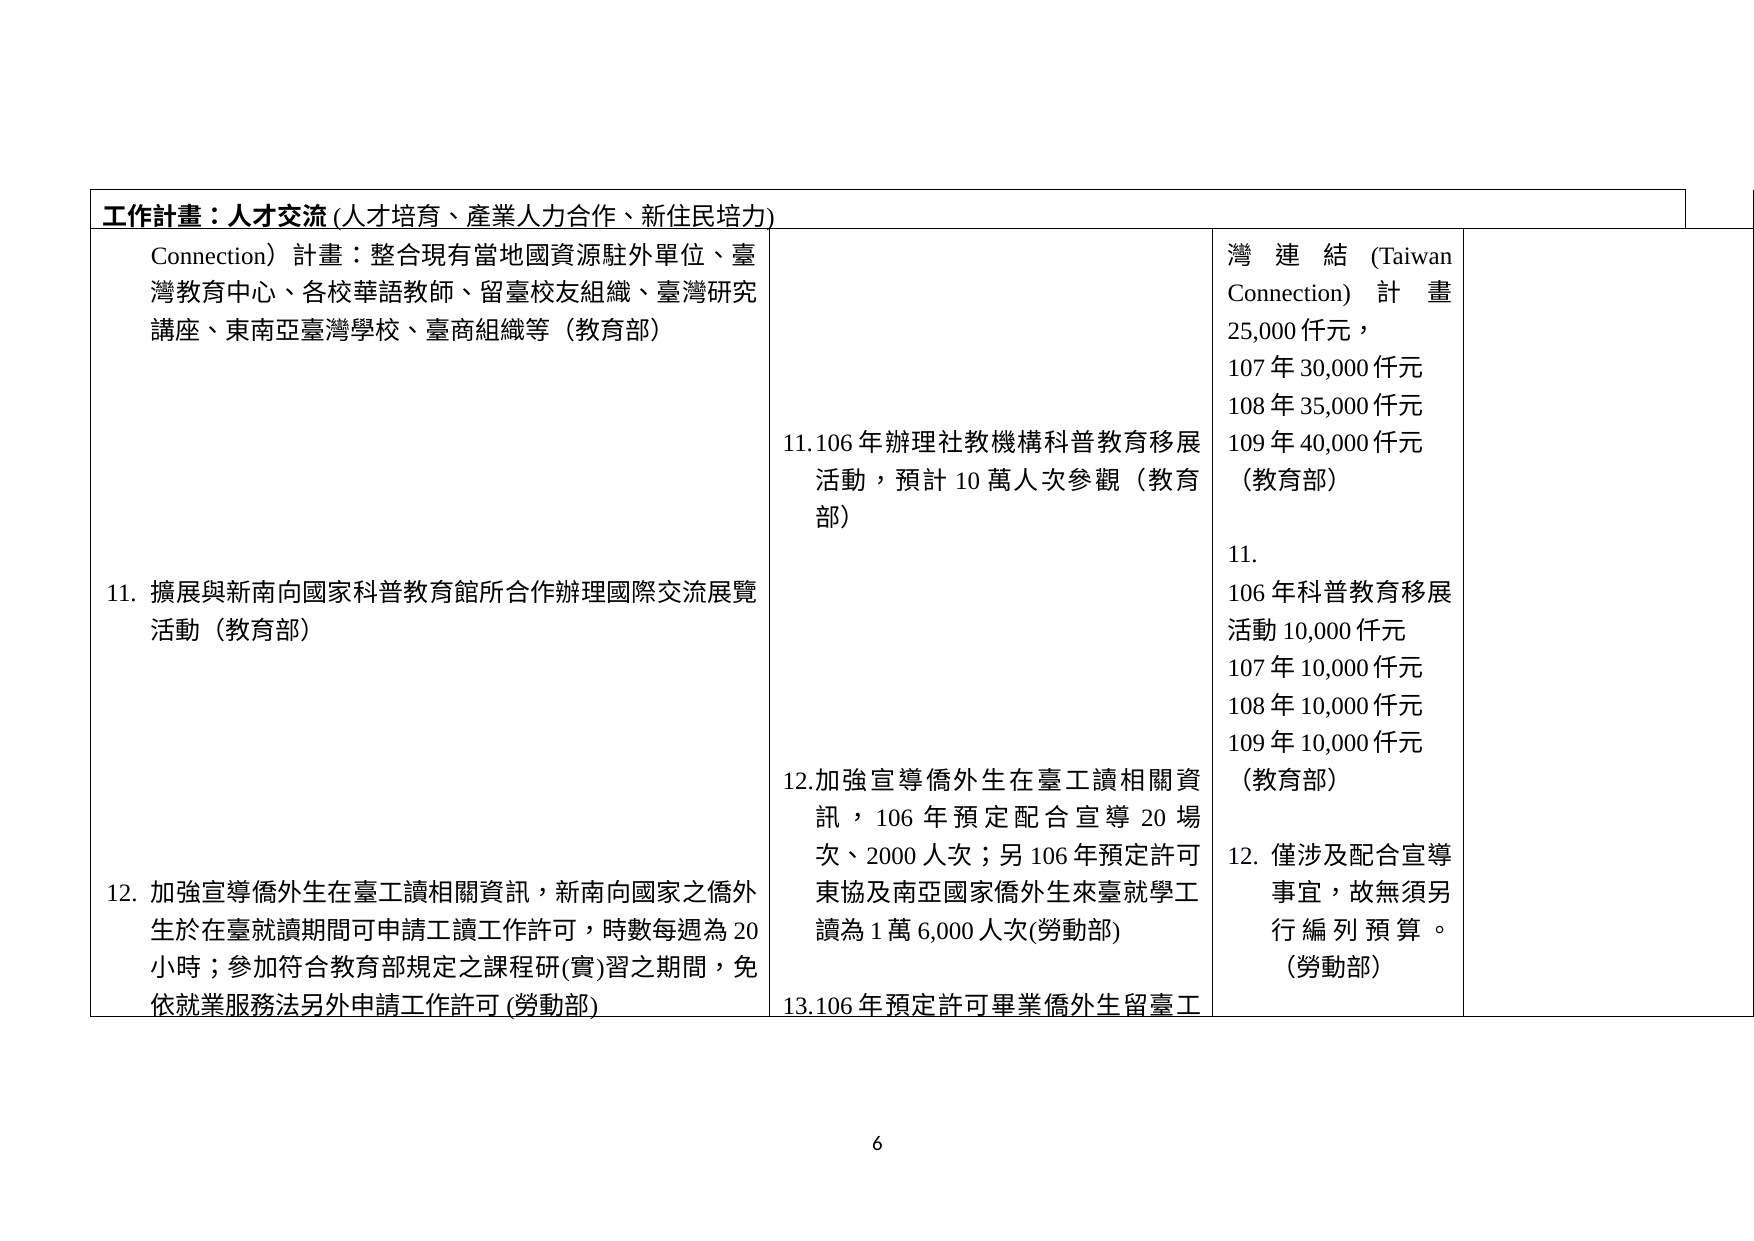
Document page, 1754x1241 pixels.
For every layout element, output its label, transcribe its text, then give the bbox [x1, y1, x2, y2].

table_cell 教育部、外交部、科技部、勞動部、 經濟部、僑委會、 [1464, 229, 1753, 1016]
table_cell 一、人才培育 補助學校赴東協及南亞拓點、並開辦先修銜接教育課程及專班（教育部） 補助大學校院與新南向國家師生交換，培育熟稔東南亞語言與具專業能力之人才（教育部） 補助師培大學選送師資赴東南亞臺灣學校等教育見習與實習，協助未來教師授課時對東協的理解（教育部） 整合及擴增外國學生臺灣獎助學金，吸引各國優秀青年學子來臺留學或研修，擴大辦理「臺灣新南向獎助金」計畫（本案係在外交部「臺灣獎助金」計畫下設立子項「臺灣新南向獎助金」計畫），105年「臺灣獎助金」核錄之132名國際學人中，計有55人係屬來自新南向政策目標國或研究新南向政策相關議題者將於106年來臺研究。（教育部、外交部、科技部） 倍增優秀（菁英）僑生獎學金、補助大學校院設置研究所優秀僑生獎學金、增加清寒僑生助學金，加強鼓勵優秀僑生來臺就學（教育部） 成立新南向公費留學獎學金，擴大辦理赴東協及南亞地區實習之新南向學海築夢計畫（教育部） 鼓勵大專校院青年進行新南向創新創業，辦理新南向創新創業交流分享(教育部) 學校辦理夏日學校，吸引東協及南亞學生來臺體驗及學習（教育部） 對焦新南向國家學習需求，開拓數位學習服務（教育部） 規劃於東協及南亞等重點國家，推行臺灣連結（Taiwan Connection）計畫：整合現有當地國資源駐外單位、臺灣教育中心、各校華語教師、留臺校友組織、臺灣研究講座、東南亞臺灣學校、臺商組織等（教育部） 擴展與新南向國家科普教育館所合作辦理國際交流展覽活動（教育部） 加強宣導僑外生在臺工讀相關資訊，新南向國家之僑外生於在臺就讀期間可申請工讀工作許可，時數每週為20小時；參加符合教育部規定之課程研(實)習之期間，免依就業服務法另外申請工作許可 (勞動部) 檢討僑外生畢業留臺工作評點配額制，簡化評點項目及應備文件、提高新南向重點發展產業於「配合政府政策」評點項目權重、訂定合理彈性聘僱薪資數額新臺幣3萬1,520元 (勞動部) 推動技術士證國際相互採認，透過雙邊(勞工)會議及國際組織(如APEC)等平台簽署教育訓練合作備忘錄，同時鼓勵僑外生報考技能檢定 (勞動部) 搭配新南向政策推動「亞太技能建構聯盟計畫」搭建我國人力資源發展能力建構網絡平台，邀請東協及國際組織成員代表召開人力資源發展相關高階政策論壇、推動臺澳APEC計畫合作或相關單位計畫辦理研討及研習活動 (勞動部) 勞動部結合外交部、經濟部、國合會等單位與新南向對象國相關之職訓合作計畫，辦理職訓機構管理階層互訪交流或派遣專家就設立職訓中心提供技術支援。另在不超出勞動部所屬現有職類及訓練容量下，每年配合經濟部舉辦為期兩個月之產業技術種子師資培訓計畫，內容包括技術講習及實務操作 (勞動部、經濟部、外交部) 擴增就讀海外青年技術訓練班及倍增僑生技職專班學生執行措施 (僑委會) (1)配合產業發展需要，積極鼓勵優質學校開設符合海外僑界及臺商企業需求之科別(僑委會) (2)結合國內外資源，因地制宜規劃招生策略，前往東協潛力生源地區招生宣導(僑委會) (3)透過駐外人員加強招生宣導，擴增東南亞來臺就學人數(僑委會) 建立與強化人才供需媒合平臺功能，掌握僑外畢業生動向，協助企業媒合所需人才 (經濟部) 提供獎助金選送國際貿易相關科系學生赴新南向市場企業實習 (經濟部) 開辦新南向市場人才儲備班，協助廠商培養派駐新南向駐外經貿人員，以加速拓展當地市場 (經濟部) 擴展雙向體育運動交流；拓展體育領導人交流 (教育部) [91, 229, 769, 1016]
table_cell 106年172,000仟元 107年172,000仟元 108年172,000仟元 109年172,000仟元 （教育部） 106年補助技專校院開設東南亞語言課程10,000仟元 107年10,000仟元 108年10,000仟元 109年10,000仟元 （教育部） 106年選送師資赴東南亞臺灣學校等教育見習與實習至少6,000仟元 107年6,000仟元 108年6,000仟元 109年6,000仟元 （教育部） 106年96,800仟元 107年125,900仟元 108年151,400仟元 109年176,900仟元 [106年新南向來臺留學生臺灣獎學金55,500仟元，107年81,000仟元；108年106,500仟元；109年132,000仟元（教育部）、106年臺灣獎助金16,458仟元，預估107年15,200仟元；108年15,200仟元；109年15,200仟元（外交部）、106年臺灣獎學金26,100仟元，預估107年29,700仟元；108年29,700仟元；109年29,700仟元（科技部）] 106年增加補助海外來臺僑生獎助學金34,600仟元 107年34,600仟元 108年34,600仟元 109年34,600仟元 （教育部） 106年加強選赴東南亞及南亞國家實習獎學金(學海案)47,900仟元 107年52,900仟元 108年52,900仟元 109年52,900仟元 （教育部） 106年辦理新南向創新創業交流分享及相關主題活動28,000仟元 107年28,000仟元 108年28,000仟元 109年28,000仟元 （教育部） 106年20,000仟元 107年20,000仟元 108年20,000仟元。 109年20,000仟元。 （教育部） 106年辦理對焦新南向國家學習需求(開發數位學習服務10,000仟元 107年10,000仟元 108年10,000仟元 109年10,000仟元 （教育部） 106年推動新南向臺灣連結(Taiwan Connection)計畫25,000仟元， 107年30,000仟元 108年35,000仟元 109年40,000仟元 （教育部） 106年科普教育移展活動10,000仟元 107年10,000仟元 108年10,000仟元 109年10,000仟元 （教育部） 僅涉及配合宣導事宜，故無須另行編列預算。（勞動部） 涉及法規修正，故無須另行編列預算(勞動部) 技能檢定係採收支並列方式編列，由應檢人支付報檢費用，故無須另行編列預算。(勞動部) 由相關業務經費支應，故無須另行編列預算(勞動部) 由委託部會經費支應，無另行編列經費(勞動部) 106年154,324仟元 107年154,324仟元 108年154,324仟元 109年154,324仟元 [海外青年技術訓練班： 106年編列81,188仟元；107至109年每年預估81,188仟元；僑生技職專班：106年編列73,136仟元；107至109年每年預估73,136仟元。](僑委會) 106年11,020仟元 107年11,020仟元 108年11,020仟元 109年11,020仟元 (經濟部) & 20. 106年19,609仟元 107年19,609仟元 108年19,609仟元 109年19,609仟元 (經濟部) 106年68,200仟元 107年68,200仟元 108年68,200仟元 109年68,200仟元 (教育部) [1213, 229, 1463, 1016]
table_header 工作計畫：人才交流 (人才培育、產業人力合作、新住民培力) [91, 190, 1685, 227]
table_header [1686, 189, 1754, 227]
table_cell 規劃大學校院在臺開設高階人才專班，培育400人（教育部） 技專校院修東南亞語言課程之學生人數，共3,500人（教育部） 106年補助至少30名師資生赴新南向國家學校教育見習或教育實習（教育部） 教育部每年提供新南向國家臺灣獎學金及華語文獎學金至少85名（教育部）、106年提供新南向國家學生臺灣獎學金計30名（科技部）、「新南向政策」目標國申請「臺灣新南向獎助金」之總人數每年成長10％。(外交部) 106年增加僑生獎助學金700名（教育部） 每年選送公費、研修或實習獎學金生赴新南向國家至少200名（教育部） 參與新南向創新創業活動青年每年至少1,000名(教育部) 106年預計2,000人次之東協南亞境外生來臺體驗（教育部） 106年完成10-15門數位學習課程並自9月起授課（教育部） 106年於東協及南亞等重點國家新增10個臺灣連結Taiwan Connection據點（教育部） 106年辦理社教機構科普教育移展活動，預計10萬人次參觀（教育部） 加強宣導僑外生在臺工讀相關資訊，106年預定配合宣導20場次、2000人次；另106年預定許可東協及南亞國家僑外生來臺就學工讀為1萬6,000人次(勞動部) 106年預定許可畢業僑外生留臺工作人數為2,000人(勞動部) 技術士證國際相互採認因涉及層面及部會甚廣，爰初期規劃試辦重點技能檢定職類3-5項。另自106年起，每年預計受理外籍人士500人次報名技能檢定(勞動部) 設立「亞太技能建構中心」作為人力資源發展能力建構網絡平台促進交流，預計106辦理2場次系列技能提升高階論壇及研習等活動(勞動部) 配合相關部會委託辦理產業技術種子師資培訓，106年預計訓練16人(勞動部) 擴增就讀海外青年技術訓練班學生，106至109年度預計招生目標值為1,400、1,540、1,680、1,820人；倍增僑生技職專班學生，106至109學年度預計招生目標值均為1,500人。(僑委會) 建立與強化人才供需媒合平臺功能，掌握僑外畢業生動向，協助企業媒合所需人才(經濟部)： (1)維護對外攬才平臺Contact Taiwan，成立攬才窗口(經濟部) (2)辦理國內外僑生與企業媒合會每年至少3場，每年協助國內企業至少延攬僑外生100位(經濟部) (經濟部) (3)每年推動與新南向國家知名大學、留臺校友會等簽署攬才合作備忘錄（MOU）(經濟部) 培訓120名學生赴馬、泰、緬、越、菲、印尼、印度等7國之企業、機構實習 (經濟部) 至少培訓60位儲備人才 (經濟部) (1) 補助20校足球團隊及其他運動種類團隊赴新南向國家參賽或移訓；邀請新南向國家10個學校團隊來臺交流，及參加全大運、全中運及學生聯賽等競賽 (教育部) (2)補助2018年亞運及具潛力運動選手及教練赴新南向國家移訓或參賽，計110人次 (教育部) (3) 邀請新南向國家來臺參與國際賽事15隊次；邀請10個以上新南向國家之體育運動官員、學者等代表參與我國主辦之APEC運動政策網絡會議 (教育部) [770, 229, 1212, 1016]
